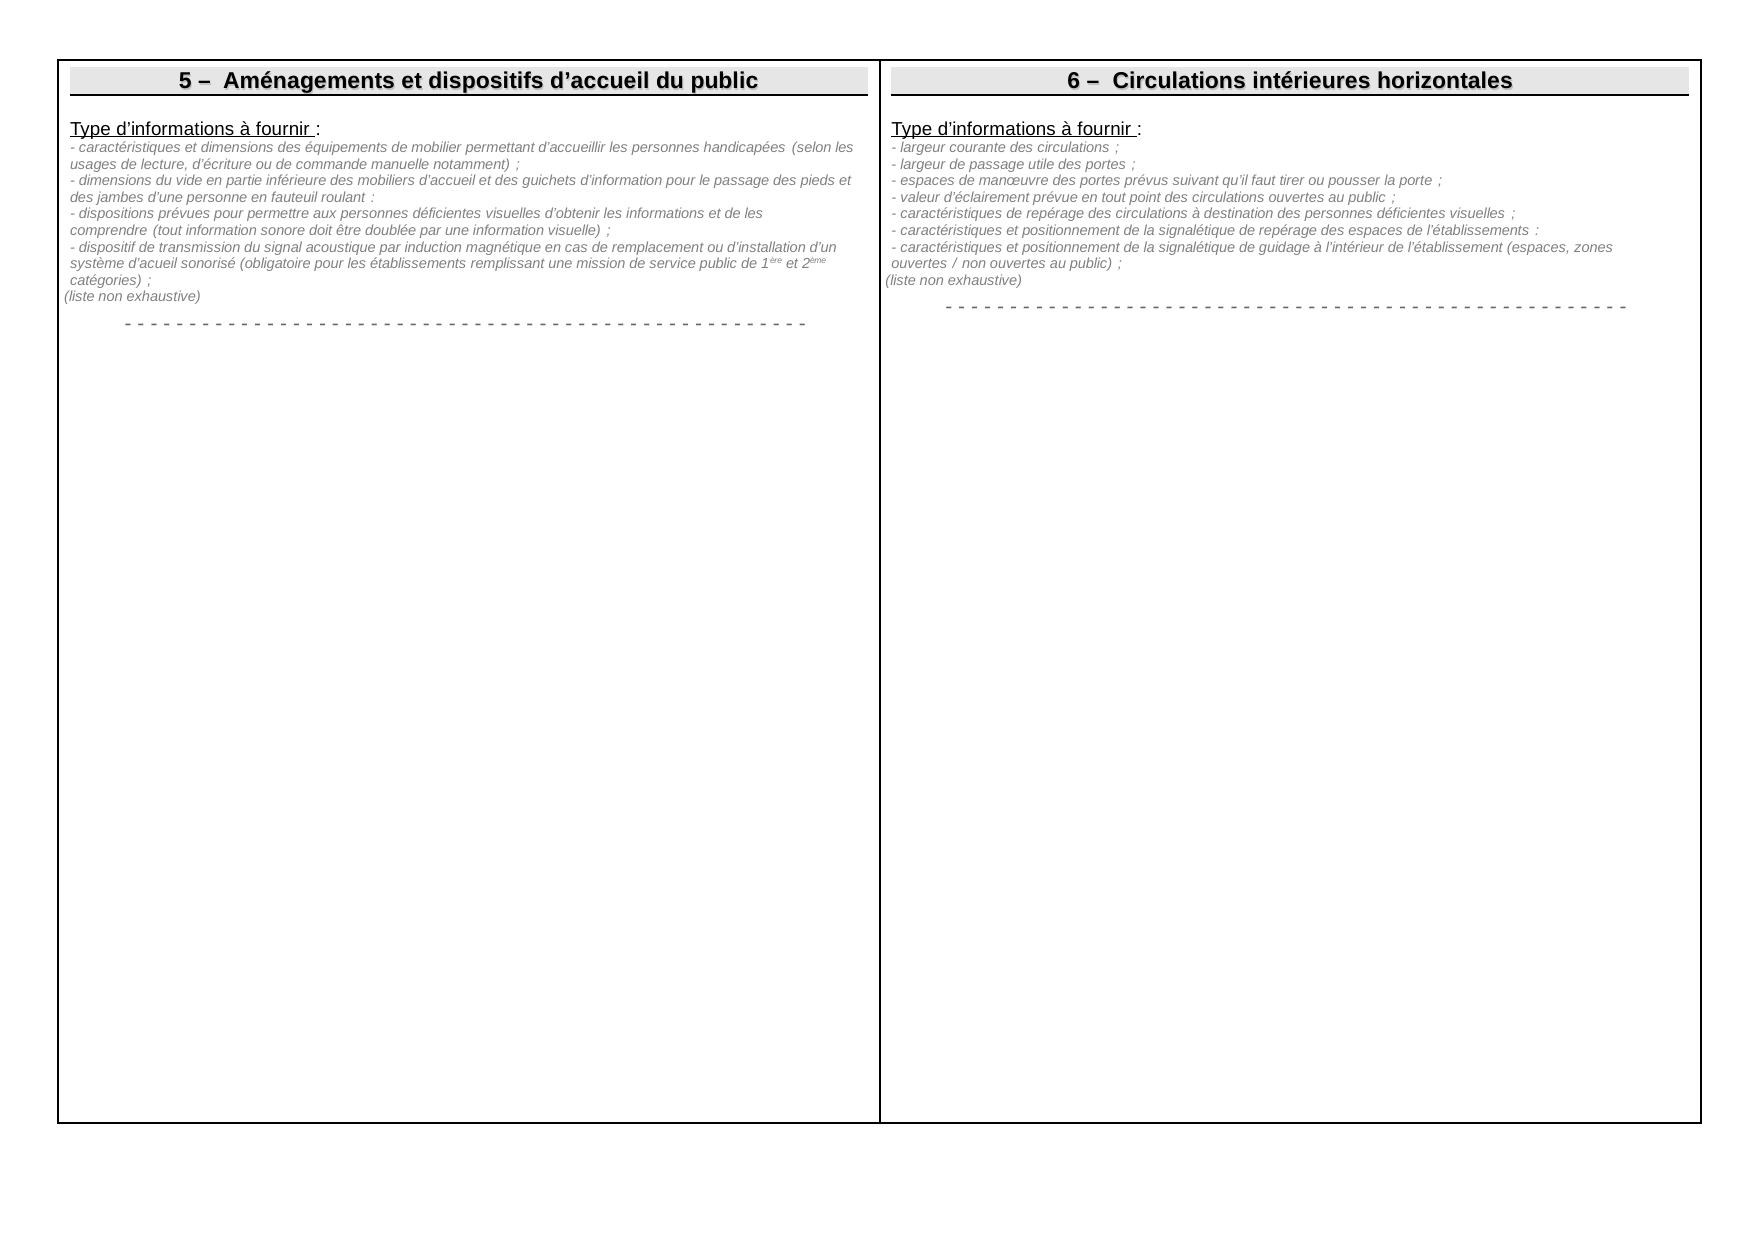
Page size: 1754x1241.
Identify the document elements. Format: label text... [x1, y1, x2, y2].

table_header 6 – Circulations intérieures horizontales Type d’informations à fournir : - largeur courante des circulations ; - largeur de passage utile des portes ; - espaces de manœuvre des portes prévus suivant qu’il faut tirer ou pousser la porte ; - valeur d’éclairement prévue en tout point des circulations ouvertes au public ; - caractéristiques de repérage des circulations à destination des personnes déficientes visuelles ; - caractéristiques et positionnement de la signalétique de repérage des espaces de l’établissements : - caractéristiques et positionnement de la signalétique de guidage à l’intérieur de l’établissement (espaces, zones ouvertes / non ouvertes au public) ; (liste non exhaustive) - - - - - - - - - - - - - - - - - - - - - - - - - - - - - - - - - - - - - - - - - - - - - - - - - - - - - [881, 61, 1700, 1122]
table_header 5 – Aménagements et dispositifs d’accueil du public Type d’informations à fournir : - caractéristiques et dimensions des équipements de mobilier permettant d’accueillir les personnes handicapées (selon les usages de lecture, d’écriture ou de commande manuelle notamment) ; - dimensions du vide en partie inférieure des mobiliers d’accueil et des guichets d’information pour le passage des pieds et des jambes d’une personne en fauteuil roulant : - dispositions prévues pour permettre aux personnes déficientes visuelles d’obtenir les informations et de les comprendre (tout information sonore doit être doublée par une information visuelle) ; - dispositif de transmission du signal acoustique par induction magnétique en cas de remplacement ou d’installation d’un système d’acueil sonorisé (obligatoire pour les établissements remplissant une mission de service public de 1ère et 2ème catégories) ; (liste non exhaustive) - - - - - - - - - - - - - - - - - - - - - - - - - - - - - - - - - - - - - - - - - - - - - - - - - - - - - [59, 61, 879, 1122]
